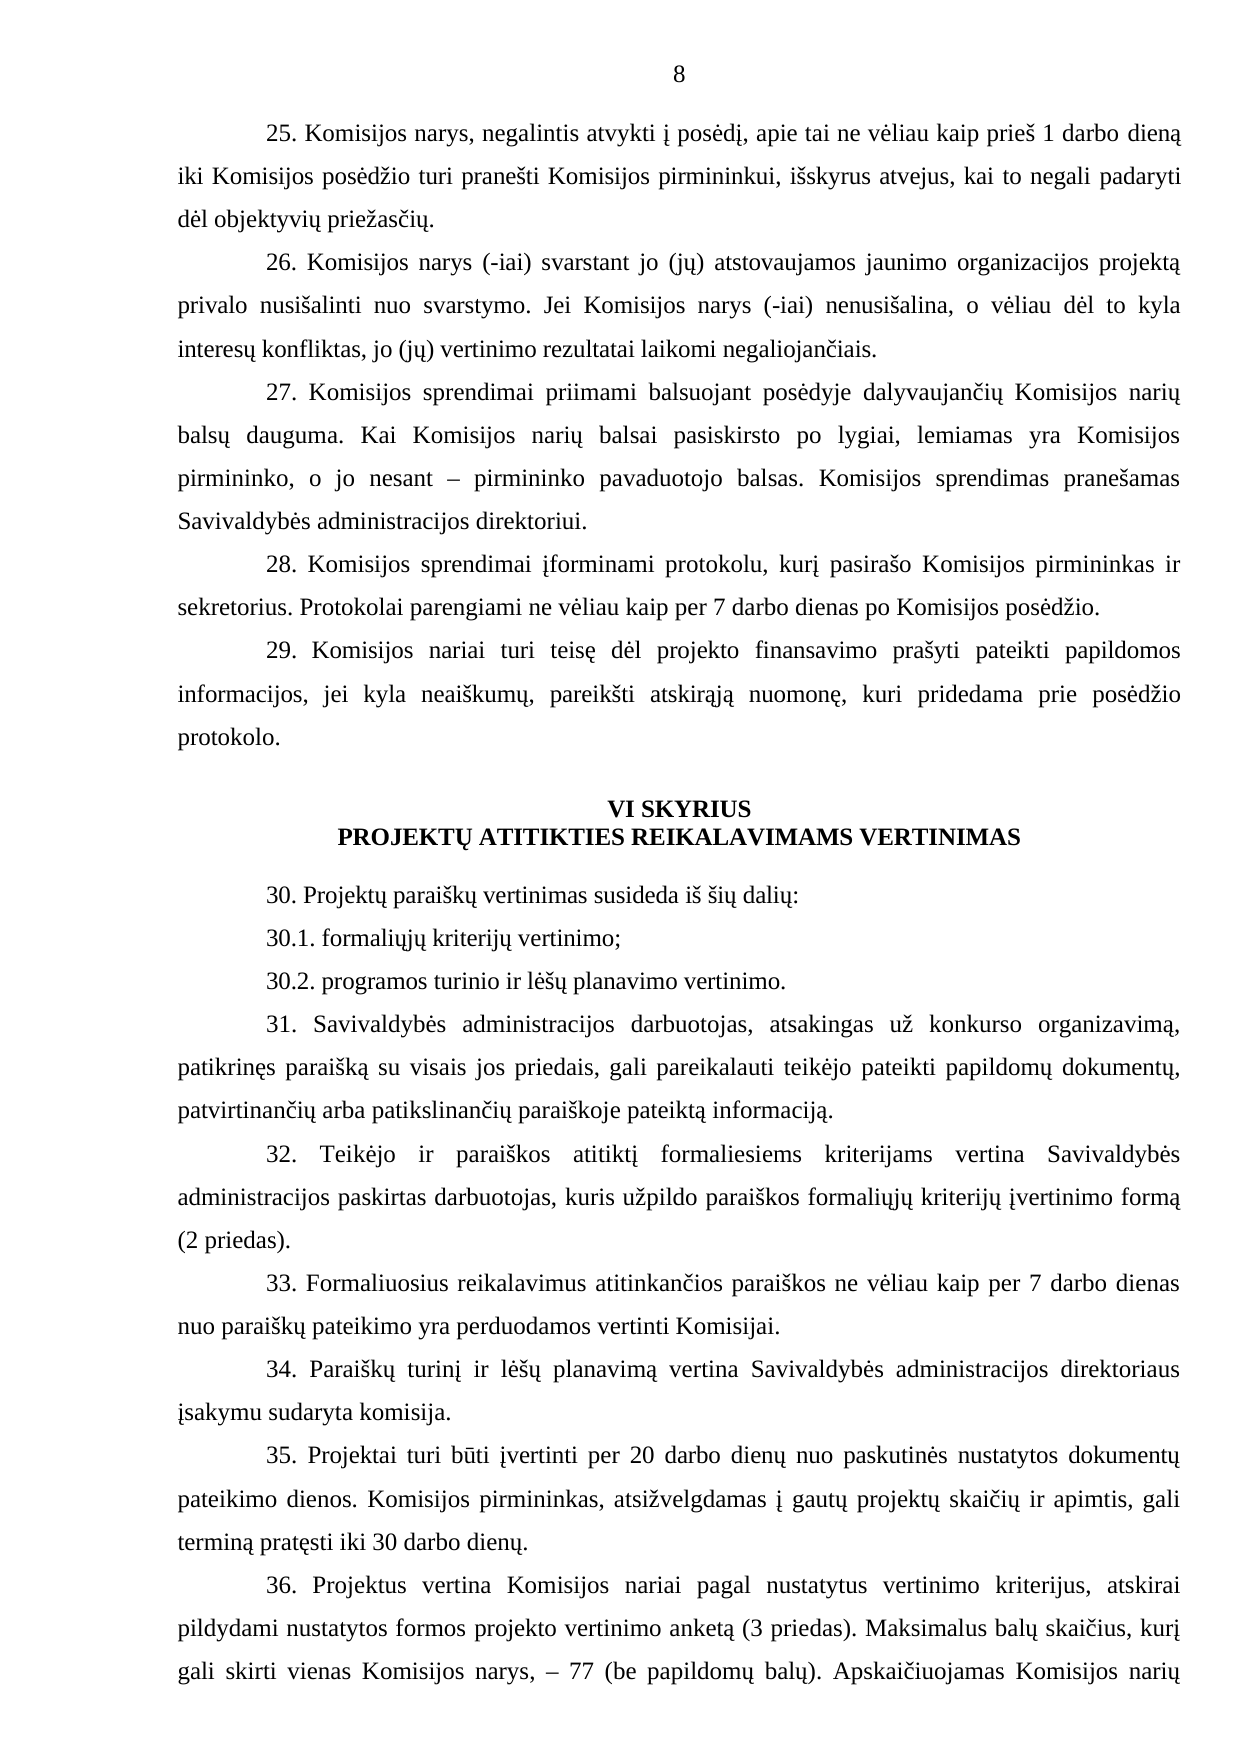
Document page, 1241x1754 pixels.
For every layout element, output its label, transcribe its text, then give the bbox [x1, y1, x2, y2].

text 33. Formaliuosius reikalavimus atitinkančios paraiškos ne vėliau kaip per 7 darbo dienas nuo paraiškų pateikimo yra perduodamos vertinti Komisijai. [177, 1268, 1181, 1340]
text VI SKYRIUS [177, 794, 1181, 822]
text 25. Komisijos narys, negalintis atvykti į posėdį, apie tai ne vėliau kaip prieš 1 darbo dieną iki Komisijos posėdžio turi pranešti Komisijos pirmininkui, išskyrus atvejus, kai to negali padaryti dėl objektyvių priežasčių. [177, 118, 1181, 233]
text PROJEKTŲ ATITIKTIES REIKALAVIMAMS VERTINIMAS [177, 822, 1181, 851]
text 26. Komisijos narys (-iai) svarstant jo (jų) atstovaujamos jaunimo organizacijos projektą privalo nusišalinti nuo svarstymo. Jei Komisijos narys (-iai) nenusišalina, o vėliau dėl to kyla interesų konfliktas, jo (jų) vertinimo rezultatai laikomi negaliojančiais. [177, 247, 1181, 362]
text 32. Teikėjo ir paraiškos atitiktį formaliesiems kriterijams vertina Savivaldybės administracijos paskirtas darbuotojas, kuris užpildo paraiškos formaliųjų kriterijų įvertinimo formą (2 priedas). [177, 1139, 1181, 1254]
text 30.1. formaliųjų kriterijų vertinimo; [177, 923, 1181, 952]
text 27. Komisijos sprendimai priimami balsuojant posėdyje dalyvaujančių Komisijos narių balsų dauguma. Kai Komisijos narių balsai pasiskirsto po lygiai, lemiamas yra Komisijos pirmininko, o jo nesant – pirmininko pavaduotojo balsas. Komisijos sprendimas pranešamas Savivaldybės administracijos direktoriui. [177, 377, 1181, 535]
text 30. Projektų paraiškų vertinimas susideda iš šių dalių: [177, 880, 1181, 909]
text 28. Komisijos sprendimai įforminami protokolu, kurį pasirašo Komisijos pirmininkas ir sekretorius. Protokolai parengiami ne vėliau kaip per 7 darbo dienas po Komisijos posėdžio. [177, 549, 1181, 621]
text 30.2. programos turinio ir lėšų planavimo vertinimo. [177, 966, 1181, 995]
text 31. Savivaldybės administracijos darbuotojas, atsakingas už konkurso organizavimą, patikrinęs paraišką su visais jos priedais, gali pareikalauti teikėjo pateikti papildomų dokumentų, patvirtinančių arba patikslinančių paraiškoje pateiktą informaciją. [177, 1009, 1181, 1124]
text 29. Komisijos nariai turi teisę dėl projekto finansavimo prašyti pateikti papildomos informacijos, jei kyla neaiškumų, pareikšti atskirąją nuomonę, kuri pridedama prie posėdžio protokolo. [177, 636, 1181, 751]
text 35. Projektai turi būti įvertinti per 20 darbo dienų nuo paskutinės nustatytos dokumentų pateikimo dienos. Komisijos pirmininkas, atsižvelgdamas į gautų projektų skaičių ir apimtis, gali terminą pratęsti iki 30 darbo dienų. [177, 1441, 1181, 1556]
text 34. Paraiškų turinį ir lėšų planavimą vertina Savivaldybės administracijos direktoriaus įsakymu sudaryta komisija. [177, 1354, 1181, 1426]
text 36. Projektus vertina Komisijos nariai pagal nustatytus vertinimo kriterijus, atskirai pildydami nustatytos formos projekto vertinimo anketą (3 priedas). Maksimalus balų skaičius, kurį gali skirti vienas Komisijos narys, – 77 (be papildomų balų). Apskaičiuojamas Komisijos narių [177, 1570, 1181, 1685]
